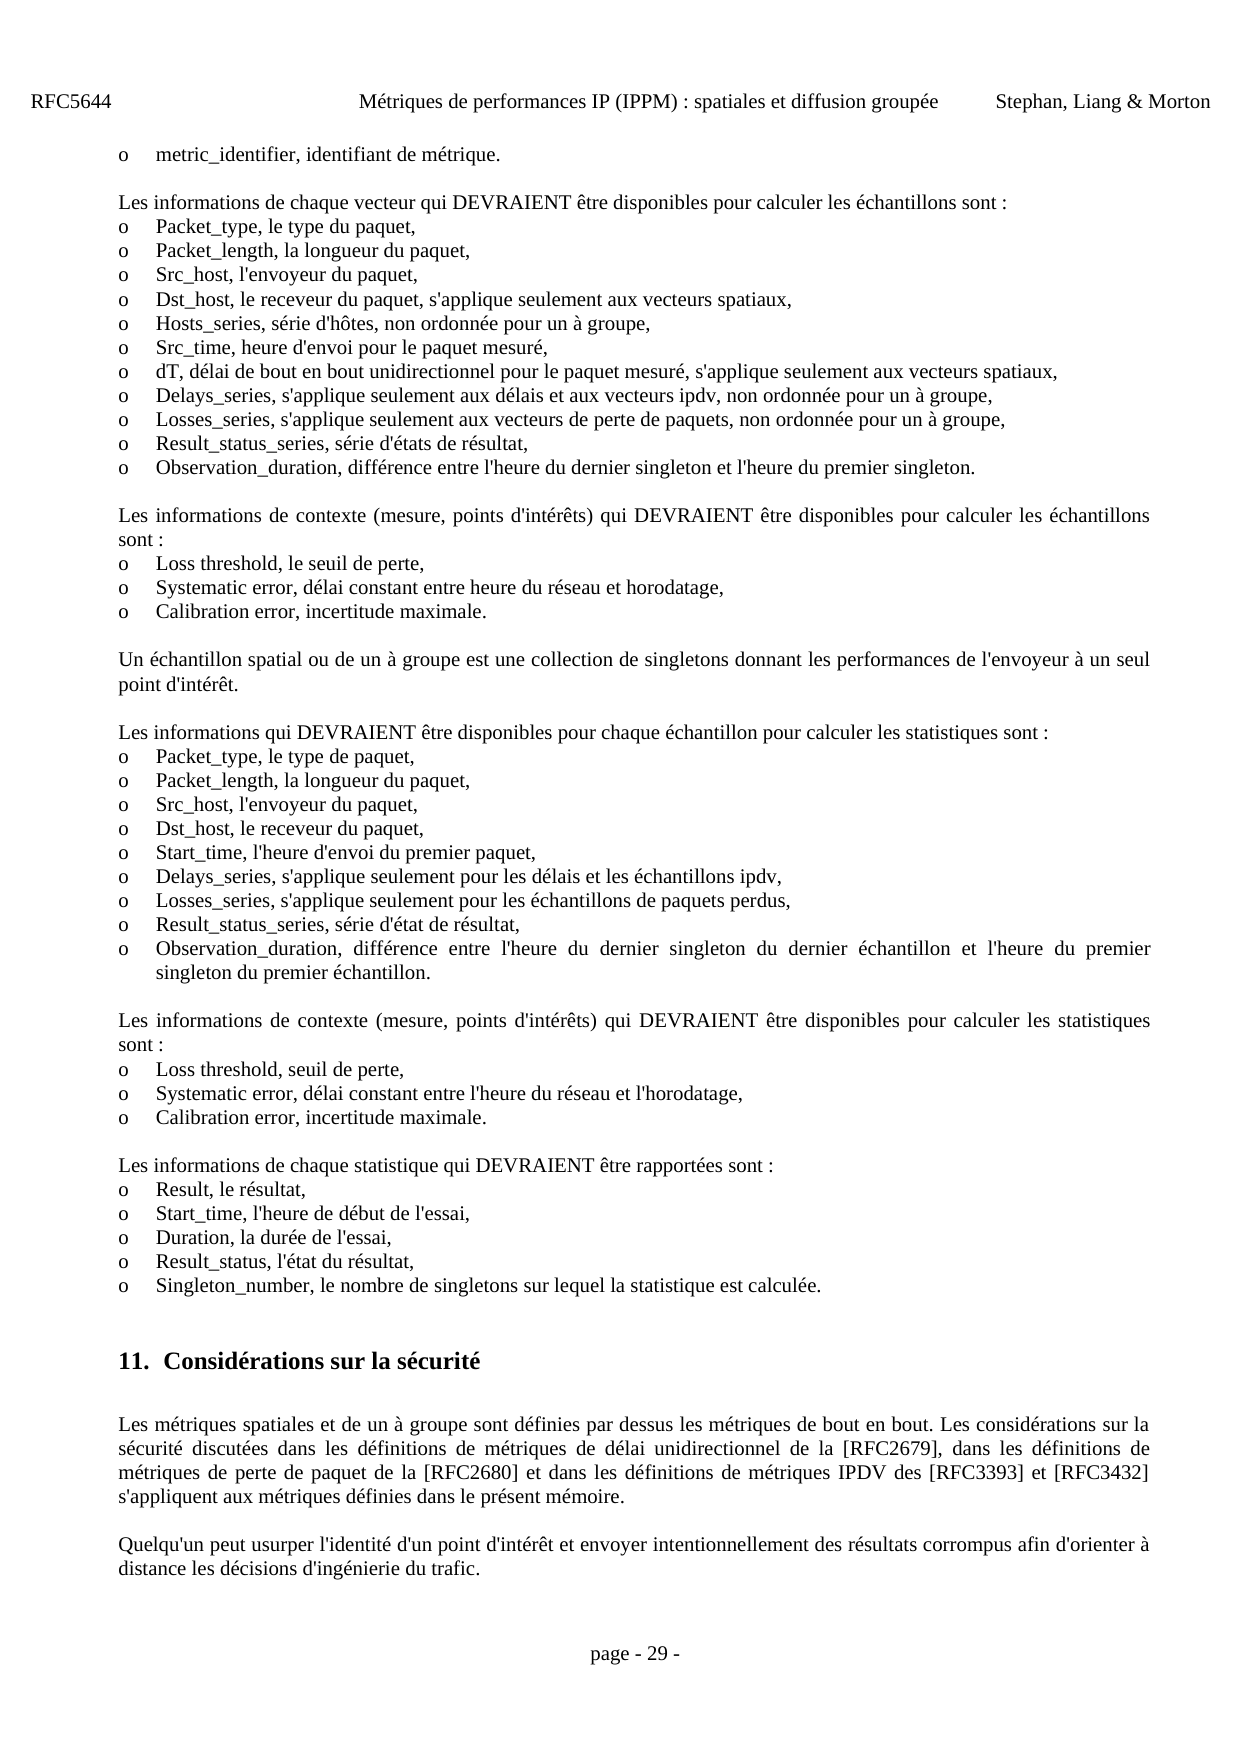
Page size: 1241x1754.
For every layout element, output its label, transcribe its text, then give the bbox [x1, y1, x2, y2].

text Quelqu'un peut usurper l'identité d'un point d'intérêt et envoyer intentionnellement des résultats corrompus afin d'orienter à distance les décisions d'ingénierie du trafic. [118, 1532, 1152, 1580]
text o Packet_type, le type de paquet, [118, 744, 1152, 768]
subtitle 11. Considérations sur la sécurité [118, 1346, 1152, 1375]
text o Result_status_series, série d'état de résultat, [118, 912, 1152, 936]
text o Calibration error, incertitude maximale. [118, 1104, 1152, 1129]
text Un échantillon spatial ou de un à groupe est une collection de singletons donnant les performances de l'envoyeur à un seul point d'intérêt. [118, 647, 1152, 696]
text o Systematic error, délai constant entre heure du réseau et horodatage, [118, 575, 1152, 599]
text o Result_status, l'état du résultat, [118, 1249, 1152, 1273]
text o Losses_series, s'applique seulement aux vecteurs de perte de paquets, non ordonnée pour un à groupe, [118, 407, 1152, 431]
text o Loss threshold, le seuil de perte, [118, 551, 1152, 575]
text o dT, délai de bout en bout unidirectionnel pour le paquet mesuré, s'applique seulement aux vecteurs spatiaux, [118, 359, 1152, 383]
text Les informations de chaque statistique qui DEVRAIENT être rapportées sont : [118, 1153, 1152, 1177]
text o Singleton_number, le nombre de singletons sur lequel la statistique est calculée. [118, 1273, 1152, 1297]
text Les informations qui DEVRAIENT être disponibles pour chaque échantillon pour calculer les statistiques sont : [118, 719, 1152, 744]
text o Dst_host, le receveur du paquet, [118, 816, 1152, 840]
text Les informations de contexte (mesure, points d'intérêts) qui DEVRAIENT être disponibles pour calculer les statistiques sont : [118, 1008, 1152, 1056]
text o Duration, la durée de l'essai, [118, 1225, 1152, 1249]
text Les informations de chaque vecteur qui DEVRAIENT être disponibles pour calculer les échantillons sont : [118, 190, 1152, 214]
text o Calibration error, incertitude maximale. [118, 599, 1152, 623]
text o Src_time, heure d'envoi pour le paquet mesuré, [118, 334, 1152, 359]
text Les informations de contexte (mesure, points d'intérêts) qui DEVRAIENT être disponibles pour calculer les échantillons sont : [118, 503, 1152, 551]
text o Systematic error, délai constant entre l'heure du réseau et l'horodatage, [118, 1081, 1152, 1104]
text o Start_time, l'heure d'envoi du premier paquet, [118, 840, 1152, 864]
text o Observation_duration, différence entre l'heure du dernier singleton du dernier échantillon et l'heure du premier singleton du premier échantillon. [118, 936, 1152, 984]
text o Result_status_series, série d'états de résultat, [118, 431, 1152, 455]
text Les métriques spatiales et de un à groupe sont définies par dessus les métriques de bout en bout. Les considérations sur la sécurité discutées dans les définitions de métriques de délai unidirectionnel de la [RFC2679], dans les définitions de métriques de perte de paquet de la [RFC2680] et dans les définitions de métriques IPDV des [RFC3393] et [RFC3432] s'appliquent aux métriques définies dans le présent mémoire. [118, 1411, 1152, 1508]
text o metric_identifier, identifiant de métrique. [118, 142, 1152, 166]
text o Loss threshold, seuil de perte, [118, 1056, 1152, 1081]
text o Packet_length, la longueur du paquet, [118, 768, 1152, 792]
text o Src_host, l'envoyeur du paquet, [118, 792, 1152, 816]
text o Dst_host, le receveur du paquet, s'applique seulement aux vecteurs spatiaux, [118, 286, 1152, 311]
text o Losses_series, s'applique seulement pour les échantillons de paquets perdus, [118, 888, 1152, 912]
text o Packet_length, la longueur du paquet, [118, 238, 1152, 262]
text o Delays_series, s'applique seulement pour les délais et les échantillons ipdv, [118, 864, 1152, 888]
text o Start_time, l'heure de début de l'essai, [118, 1201, 1152, 1225]
text o Hosts_series, série d'hôtes, non ordonnée pour un à groupe, [118, 311, 1152, 334]
text o Result, le résultat, [118, 1177, 1152, 1201]
text o Observation_duration, différence entre l'heure du dernier singleton et l'heure du premier singleton. [118, 455, 1152, 479]
text o Packet_type, le type du paquet, [118, 214, 1152, 238]
text o Delays_series, s'applique seulement aux délais et aux vecteurs ipdv, non ordonnée pour un à groupe, [118, 383, 1152, 407]
text o Src_host, l'envoyeur du paquet, [118, 262, 1152, 286]
